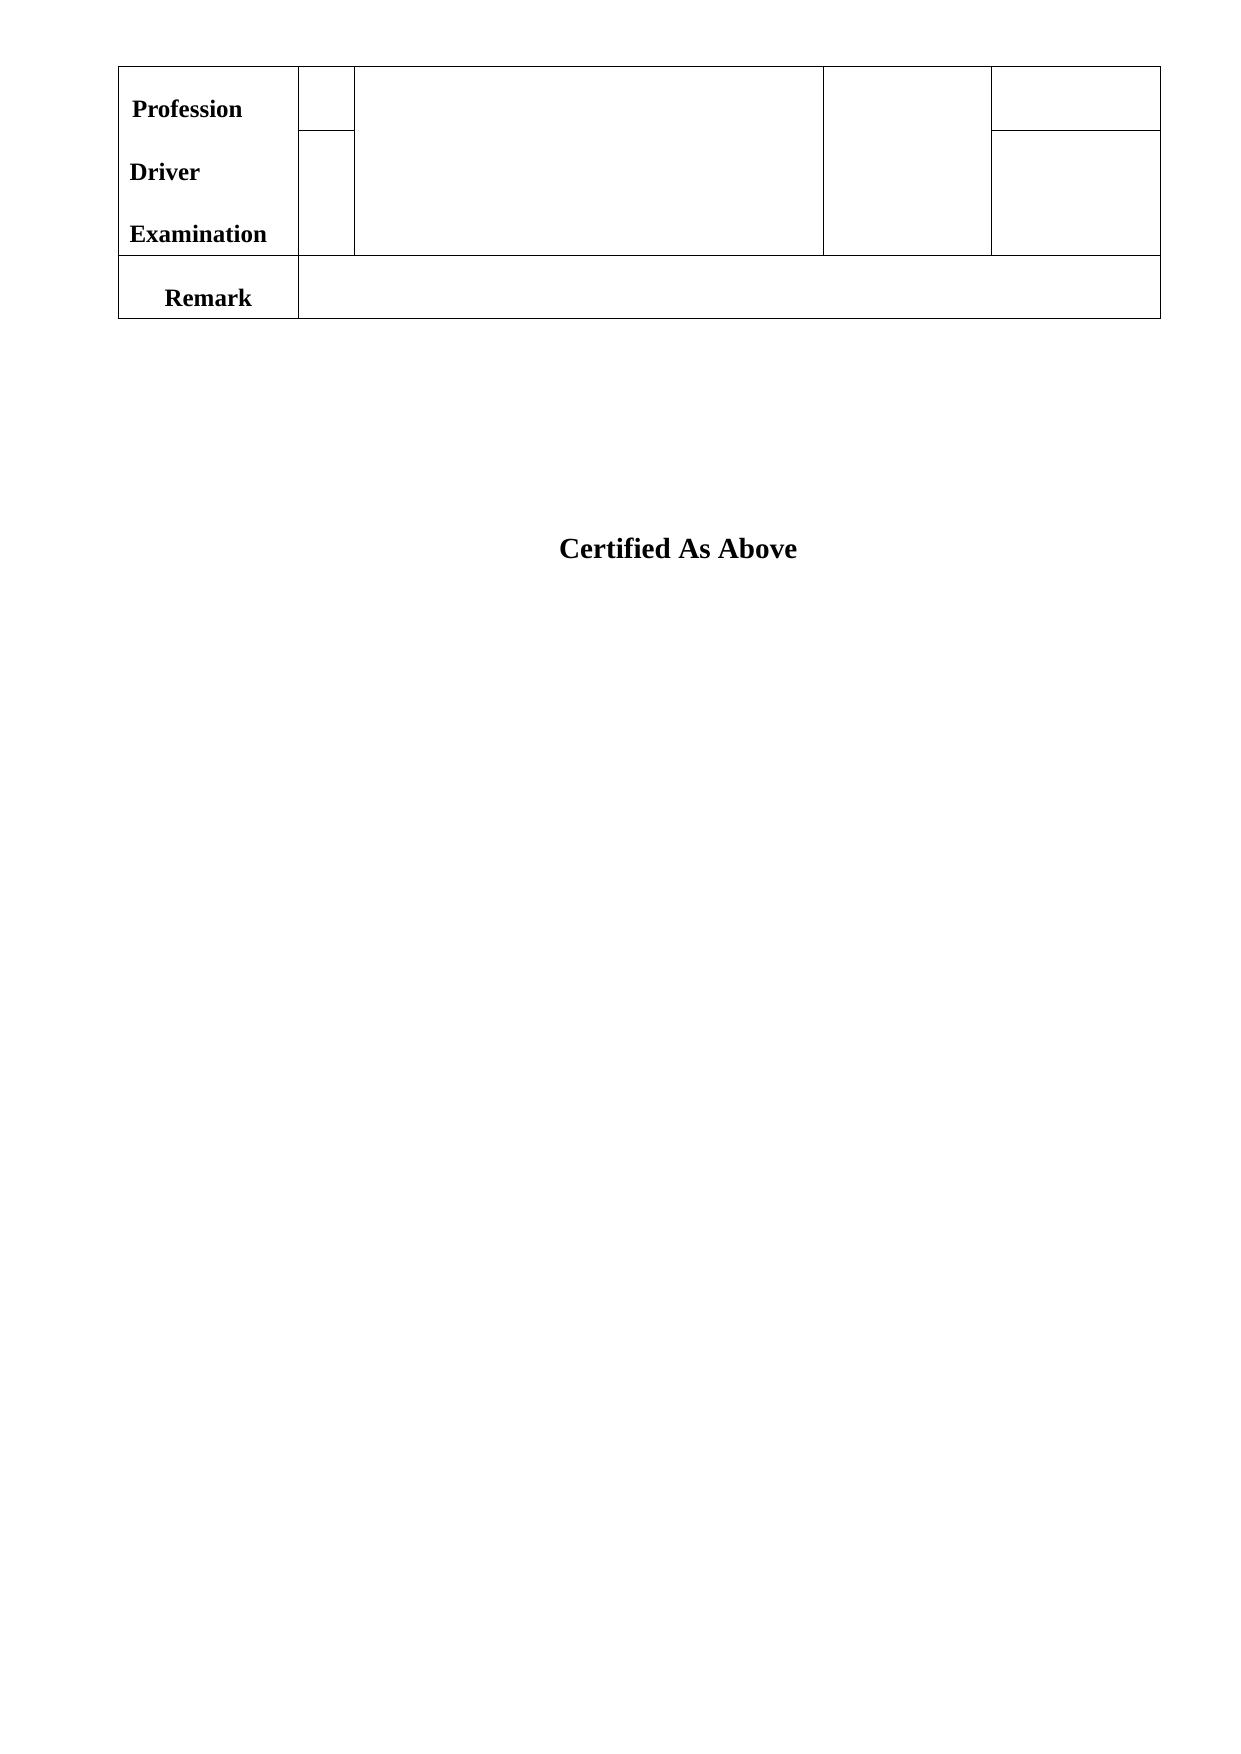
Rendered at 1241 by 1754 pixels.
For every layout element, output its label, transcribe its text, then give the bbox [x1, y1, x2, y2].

table_cell [992, 131, 1160, 254]
table_cell [299, 131, 354, 254]
table_cell [992, 67, 1160, 129]
table_cell [824, 67, 991, 254]
table_cell Remark [119, 256, 298, 318]
table_cell [355, 67, 823, 254]
table_cell Profession Driver Examination [119, 67, 298, 254]
table_cell [299, 256, 1160, 318]
text Certified As Above [118, 507, 1152, 569]
table_cell [299, 67, 354, 129]
